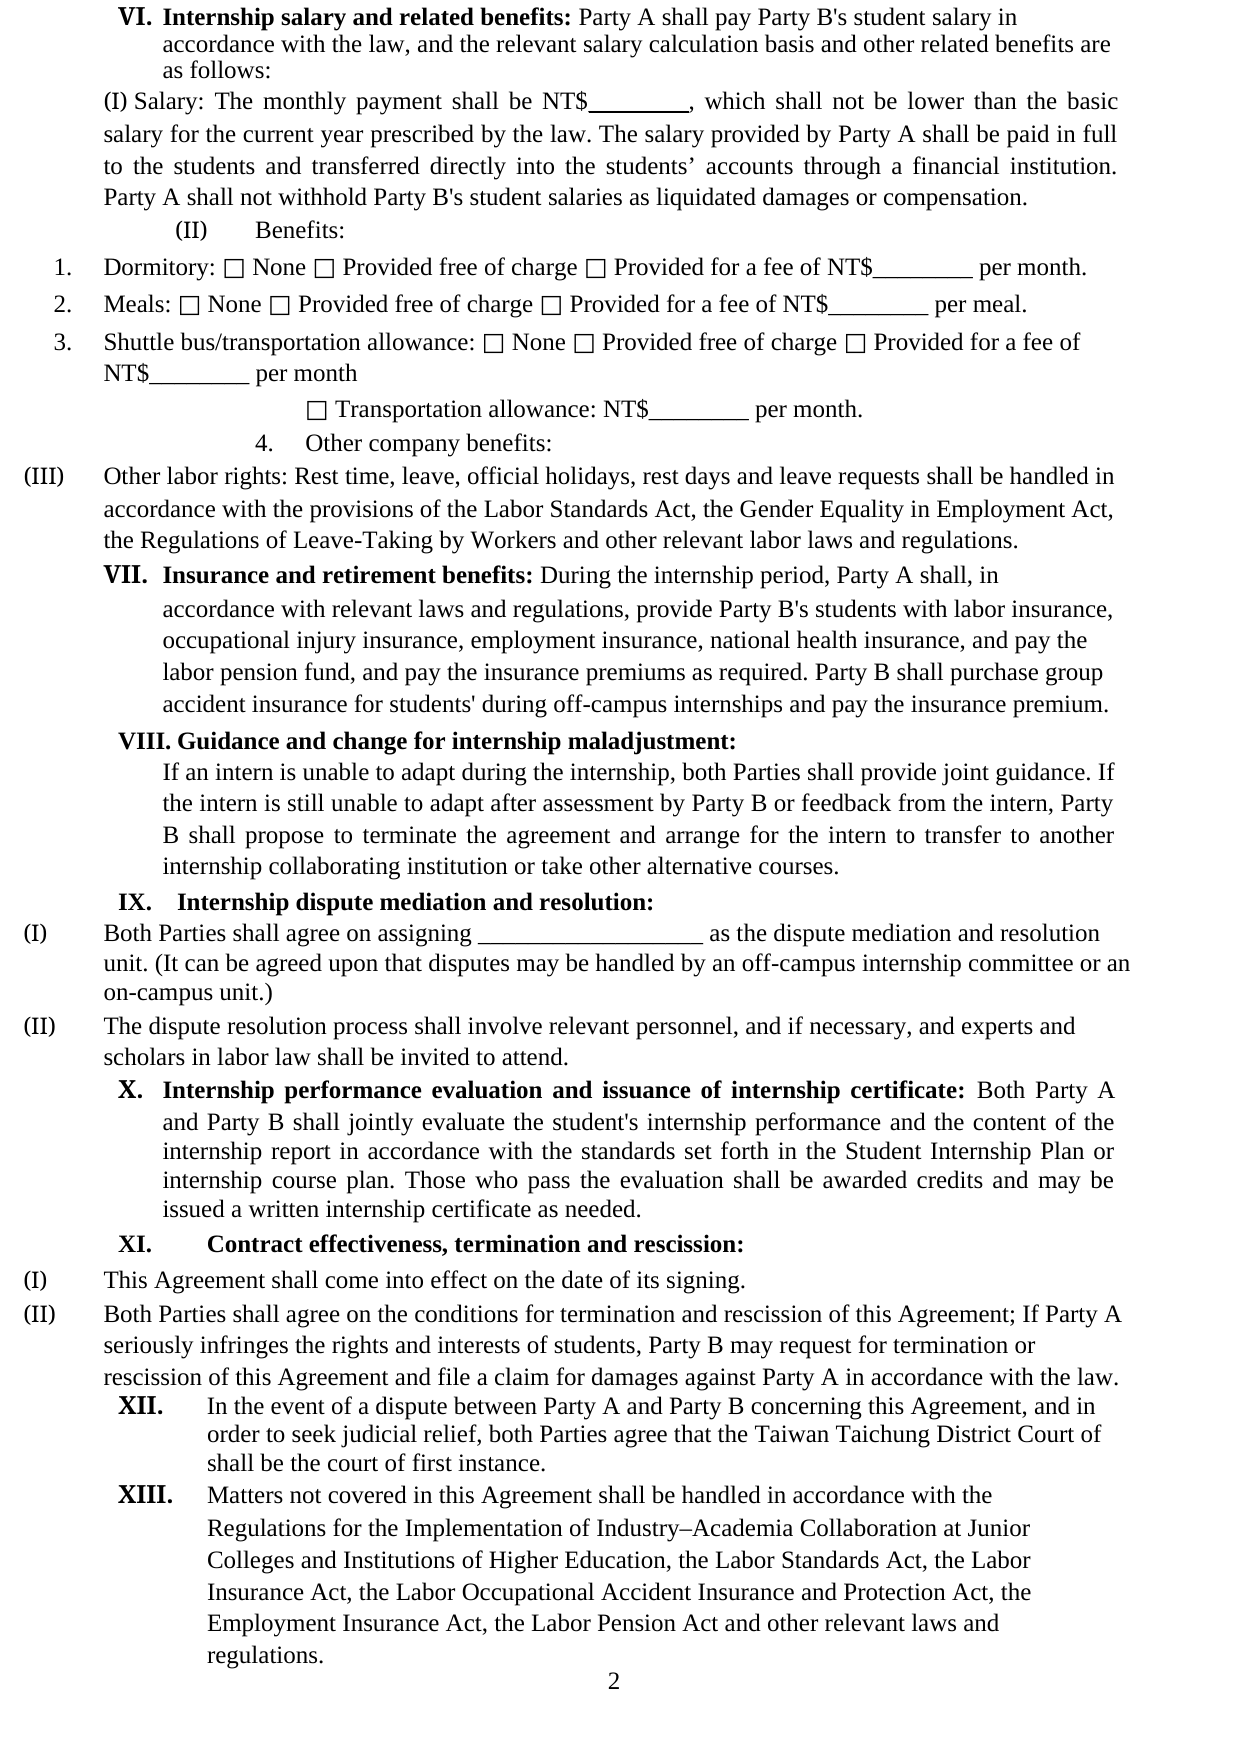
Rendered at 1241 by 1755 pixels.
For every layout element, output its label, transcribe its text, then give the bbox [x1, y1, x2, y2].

list Internship performance evaluation and issuance of internship certificate: Both Party A and Party B shall jointly evaluate the student's internship performance and the content of the internship report in accordance with the standards set forth in the Student Internship Plan or internship course plan. Those who pass the evaluation shall be awarded credits and may be issued a written internship certificate as needed. [118, 1072, 1116, 1223]
text □ Transportation allowance: NT$________ per month. [305, 391, 1137, 424]
list This Agreement shall come into effect on the date of its signing. [23, 1263, 1137, 1294]
list Contract effectiveness, termination and rescission: [118, 1224, 1137, 1260]
list In the event of a dispute between Party A and Party B concerning this Agreement, and in order to seek judicial relief, both Parties agree that the Taiwan Taichung District Court of shall be the court of first instance. [118, 1391, 1137, 1477]
list Dormitory: □ None □ Provided free of charge □ Provided for a fee of NT$________ per month. [53, 249, 1137, 283]
list Matters not covered in this Agreement shall be handled in accordance with the Regulations for the Implementation of Industry–Academia Collaboration at Junior Colleges and Institutions of Higher Education, the Labor Standards Act, the Labor Insurance Act, the Labor Occupational Accident Insurance and Protection Act, the Employment Insurance Act, the Labor Pension Act and other relevant laws and regulations. [118, 1477, 1116, 1668]
list Guidance and change for internship maladjustment: [118, 720, 1137, 757]
list Benefits: [175, 214, 1137, 246]
list Other company benefits: [255, 428, 1137, 456]
list Other labor rights: Rest time, leave, official holidays, rest days and leave requests shall be handled in accordance with the provisions of the Labor Standards Act, the Gender Equality in Employment Act, the Regulations of Leave-Taking by Workers and other relevant labor laws and regulations. [23, 460, 1125, 554]
list Meals: □ None □ Provided free of charge □ Provided for a fee of NT$________ per meal. [53, 286, 1137, 320]
list Internship dispute mediation and resolution: [118, 883, 1137, 917]
list Both Parties shall agree on assigning __________________ as the dispute mediation and resolution unit. (It can be agreed upon that disputes may be handled by an off-campus internship committee or an on-campus unit.) [23, 918, 1137, 1006]
list Internship salary and related benefits: Party A shall pay Party B's student salary in accordance with the law, and the relevant salary calculation basis and other related benefits are as follows: [118, 0, 1116, 84]
list Salary: The monthly payment shall be NT$________, which shall not be lower than the basic salary for the current year prescribed by the law. The salary provided by Party A shall be paid in full to the students and transferred directly into the students’ accounts through a financial institution. Party A shall not withhold Party B's student salaries as liquidated damages or compensation. [103, 85, 1119, 211]
text If an intern is unable to adapt during the internship, both Parties shall provide joint guidance. If the intern is still unable to adapt after assessment by Party B or feedback from the intern, Party B shall propose to terminate the agreement and arrange for the intern to transfer to another internship collaborating institution or take other alternative courses. [162, 757, 1116, 880]
list Both Parties shall agree on the conditions for termination and rescission of this Agreement; If Party A seriously infringes the rights and interests of students, Party B may request for termination or rescission of this Agreement and file a claim for damages against Party A in accordance with the law. [23, 1298, 1137, 1391]
list Insurance and retirement benefits: During the internship period, Party A shall, in accordance with relevant laws and regulations, provide Party B's students with labor insurance, occupational injury insurance, employment insurance, national health insurance, and pay the labor pension fund, and pay the insurance premiums as required. Party B shall purchase group accident insurance for students' during off-campus internships and pay the insurance premium. [103, 557, 1115, 717]
list The dispute resolution process shall involve relevant personnel, and if necessary, and experts and scholars in labor law shall be invited to attend. [23, 1009, 1137, 1072]
list Shuttle bus/transportation allowance: □ None □ Provided free of charge □ Provided for a fee of NT$________ per month [53, 324, 1137, 387]
